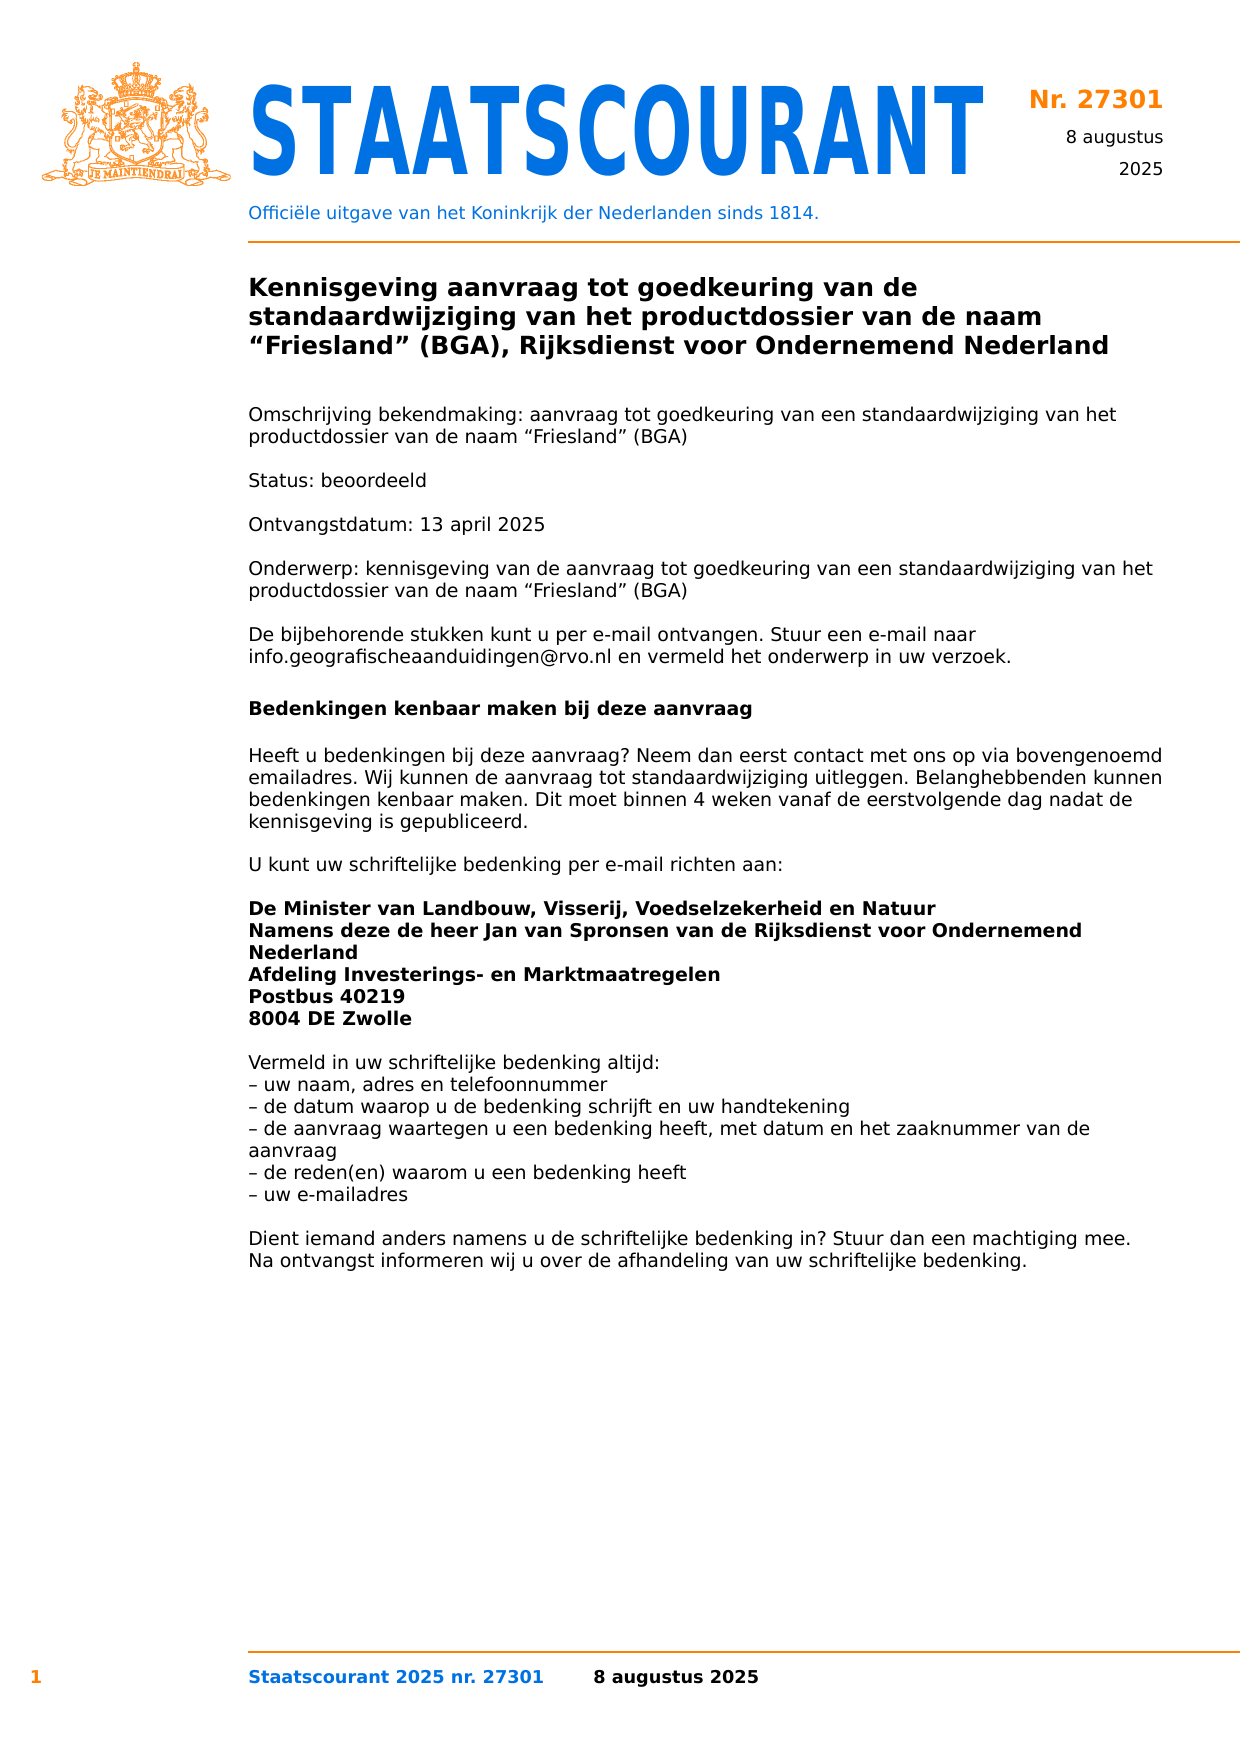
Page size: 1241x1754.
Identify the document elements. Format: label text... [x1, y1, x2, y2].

text Heeft u bedenkingen bij deze aanvraag? Neem dan eerst contact met ons op via bovengenoemd emailadres. Wij kunnen de aanvraag tot standaardwijziging uitleggen. Belanghebbenden kunnen bedenkingen kenbaar maken. Dit moet binnen 4 weken vanaf de eerstvolgende dag nadat de kennisgeving is gepubliceerd. [248, 744, 1163, 832]
text Omschrijving bekendmaking: aanvraag tot goedkeuring van een standaardwijziging van het productdossier van de naam “Friesland” (BGA) [248, 404, 1163, 448]
text De Minister van Landbouw, Visserij, Voedselzekerheid en Natuur [248, 898, 1163, 920]
text Vermeld in uw schriftelijke bedenking altijd: [248, 1052, 1163, 1074]
text – uw e-mailadres [248, 1184, 1163, 1206]
table_header [25, 62, 248, 241]
text De bijbehorende stukken kunt u per e-mail ontvangen. Stuur een e-mail naar info.geografischeaanduidingen@rvo.nl en vermeld het onderwerp in uw verzoek. [248, 624, 1163, 668]
text 8004 DE Zwolle [248, 1008, 1163, 1030]
text Onderwerp: kennisgeving van de aanvraag tot goedkeuring van een standaardwijziging van het productdossier van de naam “Friesland” (BGA) [248, 558, 1163, 602]
text – uw naam, adres en telefoonnummer [248, 1074, 1163, 1096]
table_cell 8 augustus [998, 121, 1240, 153]
subtitle Kennisgeving aanvraag tot goedkeuring van de standaardwijziging van het productdossier van de naam “Friesland” (BGA), Rijksdienst voor Ondernemend Nederland [248, 273, 1163, 361]
table_header STAATSCOURANT [248, 62, 998, 203]
text Ontvangstdatum: 13 april 2025 [248, 514, 1163, 536]
text – de aanvraag waartegen u een bedenking heeft, met datum en het zaaknummer van de aanvraag [248, 1118, 1163, 1162]
table_cell Officiële uitgave van het Koninkrijk der Nederlanden sinds 1814. [248, 203, 1240, 241]
text U kunt uw schriftelijke bedenking per e-mail richten aan: [248, 854, 1163, 876]
text Dient iemand anders namens u de schriftelijke bedenking in? Stuur dan een machtiging mee. Na ontvangst informeren wij u over de afhandeling van uw schriftelijke bedenking. [248, 1228, 1163, 1272]
picture [41, 62, 231, 186]
text Afdeling Investerings- en Marktmaatregelen [248, 964, 1163, 986]
text – de reden(en) waarom u een bedenking heeft [248, 1162, 1163, 1184]
text – de datum waarop u de bedenking schrijft en uw handtekening [248, 1096, 1163, 1118]
table_header Nr. 27301 [998, 62, 1240, 121]
text Namens deze de heer Jan van Spronsen van de Rijksdienst voor Ondernemend Nederland [248, 920, 1163, 964]
text Status: beoordeeld [248, 470, 1163, 492]
table_cell 2025 [998, 153, 1240, 203]
text Postbus 40219 [248, 986, 1163, 1008]
subtitle Bedenkingen kenbaar maken bij deze aanvraag [248, 698, 1163, 719]
